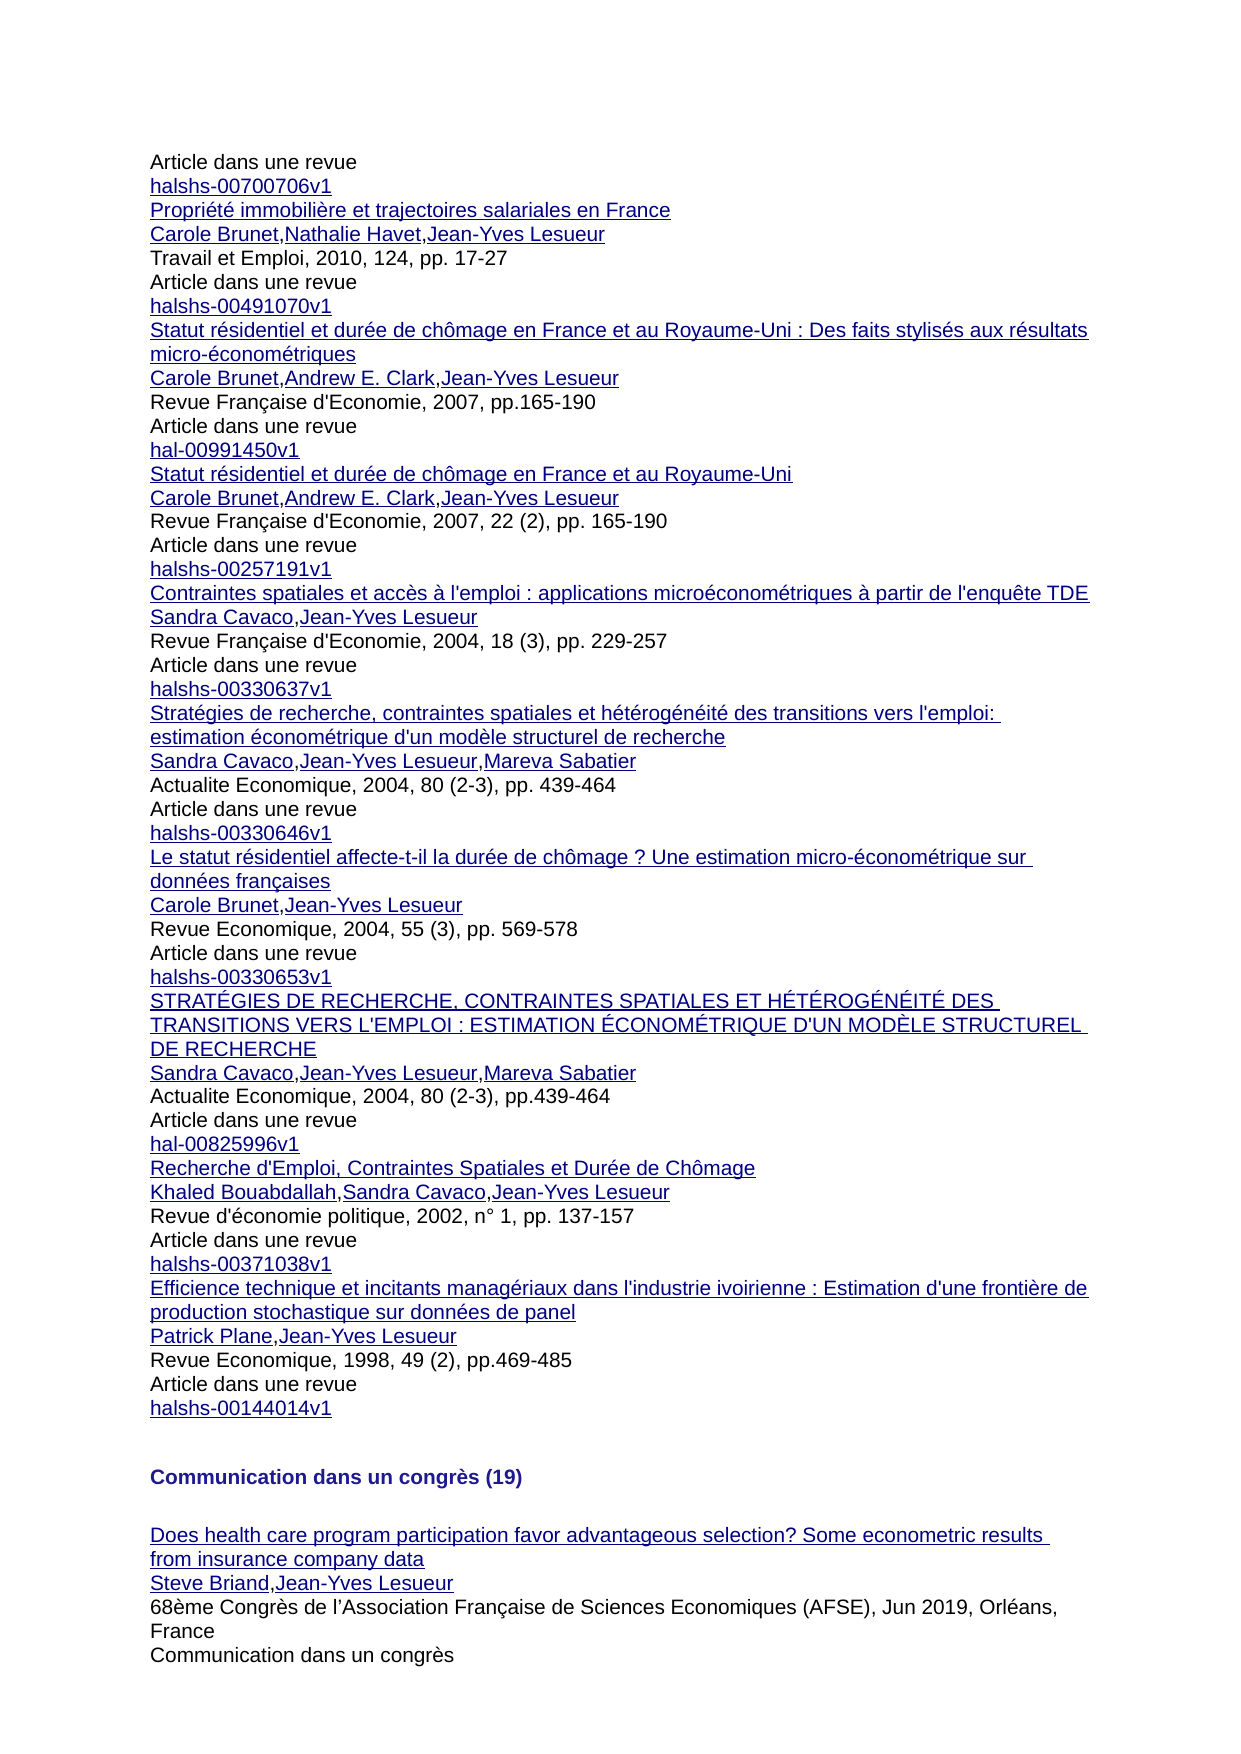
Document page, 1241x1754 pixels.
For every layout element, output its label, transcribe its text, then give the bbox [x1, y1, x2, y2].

table_cell STRATÉGIES DE RECHERCHE, CONTRAINTES SPATIALES ET HÉTÉROGÉNÉITÉ DES TRANSITIONS VERS L'EMPLOI : ESTIMATION ÉCONOMÉTRIQUE D'UN MODÈLE STRUCTUREL DE RECHERCHE Sandra Cavaco,Jean-Yves Lesueur,Mareva Sabatier Actualite Economique, 2004, 80 (2-3), pp.439-464 Article dans une revue hal-00825996v1 [150, 989, 1090, 1156]
subtitle Communication dans un congrès (19) [150, 1464, 1090, 1488]
table_cell Contraintes spatiales et accès à l'emploi : applications microéconométriques à partir de l'enquête TDE [150, 581, 1090, 602]
table_cell Recherche d'Emploi, Contraintes Spatiales et Durée de Chômage Khaled Bouabdallah,Sandra Cavaco,Jean-Yves Lesueur Revue d'économie politique, 2002, n° 1, pp. 137-157 Article dans une revue halshs-00371038v1 [150, 1156, 1090, 1276]
table_cell Le statut résidentiel affecte-t-il la durée de chômage ? Une estimation micro-économétrique sur données françaises Carole Brunet,Jean-Yves Lesueur Revue Economique, 2004, 55 (3), pp. 569-578 Article dans une revue halshs-00330653v1 [150, 845, 1090, 988]
table_header Does health care program participation favor advantageous selection? Some econometric results from insurance company data Steve Briand,Jean-Yves Lesueur 68ème Congrès de l’Association Française de Sciences Economiques (AFSE), Jun 2019, Orléans, France Communication dans un congrès [150, 1523, 1090, 1667]
table_cell Propriété immobilière et trajectoires salariales en France Carole Brunet,Nathalie Havet,Jean-Yves Lesueur Travail et Emploi, 2010, 124, pp. 17-27 Article dans une revue halshs-00491070v1 [150, 198, 1090, 318]
table_cell Statut résidentiel et durée de chômage en France et au Royaume-Uni Carole Brunet,Andrew E. Clark,Jean-Yves Lesueur Revue Française d'Economie, 2007, 22 (2), pp. 165-190 Article dans une revue halshs-00257191v1 [150, 461, 1090, 581]
table_cell Article dans une revue halshs-00700706v1 [150, 150, 1090, 198]
table_cell Statut résidentiel et durée de chômage en France et au Royaume-Uni : Des faits stylisés aux résultats micro-économétriques Carole Brunet,Andrew E. Clark,Jean-Yves Lesueur Revue Française d'Economie, 2007, pp.165-190 Article dans une revue hal-00991450v1 [150, 318, 1090, 461]
table_cell Stratégies de recherche, contraintes spatiales et hétérogénéité des transitions vers l'emploi: estimation économétrique d'un modèle structurel de recherche Sandra Cavaco,Jean-Yves Lesueur,Mareva Sabatier Actualite Economique, 2004, 80 (2-3), pp. 439-464 Article dans une revue halshs-00330646v1 [150, 701, 1090, 845]
table_cell Sandra Cavaco,Jean-Yves Lesueur Revue Française d'Economie, 2004, 18 (3), pp. 229-257 Article dans une revue halshs-00330637v1 [150, 603, 1090, 701]
table_cell Efficience technique et incitants managériaux dans l'industrie ivoirienne : Estimation d'une frontière de production stochastique sur données de panel Patrick Plane,Jean-Yves Lesueur Revue Economique, 1998, 49 (2), pp.469-485 Article dans une revue halshs-00144014v1 [150, 1276, 1090, 1420]
